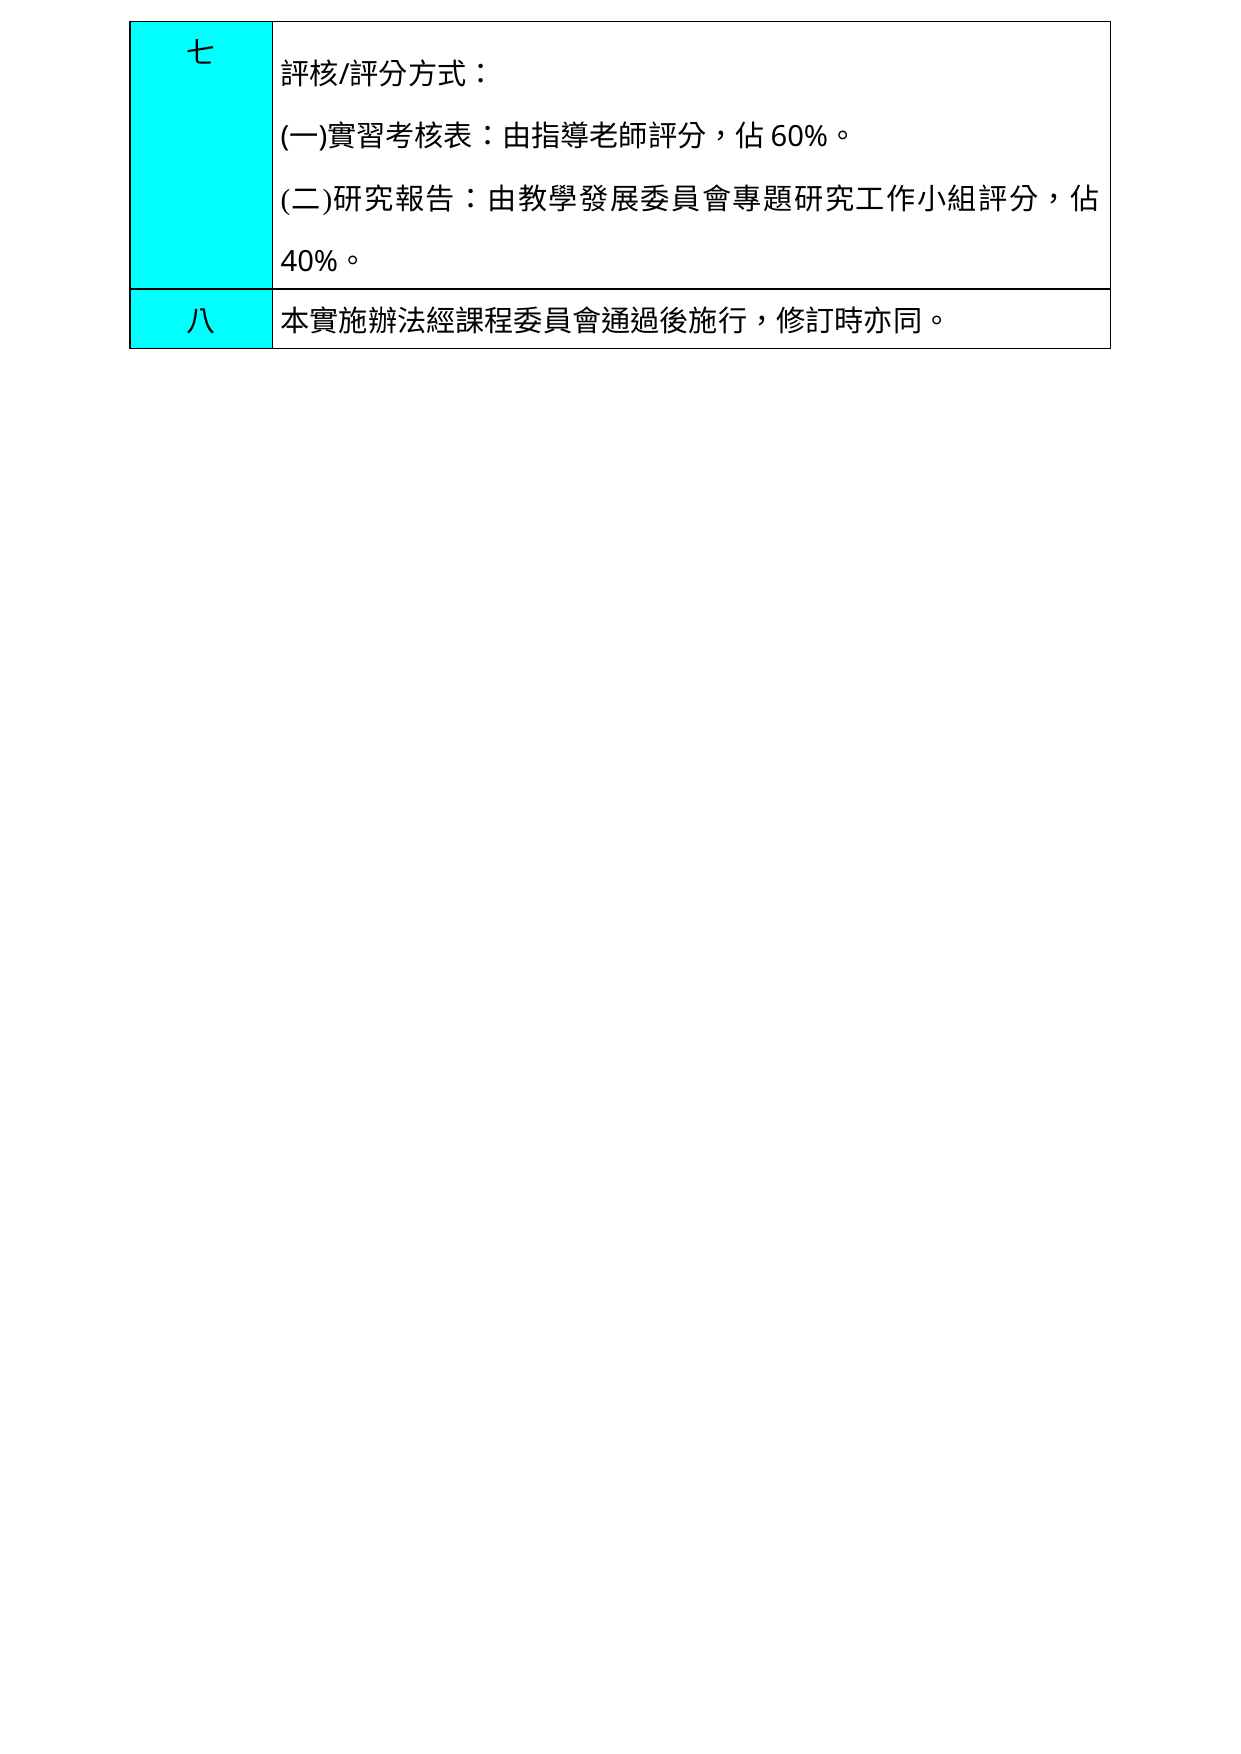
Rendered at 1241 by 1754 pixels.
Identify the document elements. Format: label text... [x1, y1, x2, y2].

table_cell 本實施辦法經課程委員會通過後施行，修訂時亦同。 [273, 290, 1110, 348]
table_cell 評核/評分方式： (一)實習考核表：由指導老師評分，佔60%。 (二)研究報告：由教學發展委員會專題研究工作小組評分，佔40%。 [273, 22, 1110, 288]
table_cell 七 [131, 22, 272, 288]
table_cell 八 [131, 290, 272, 348]
